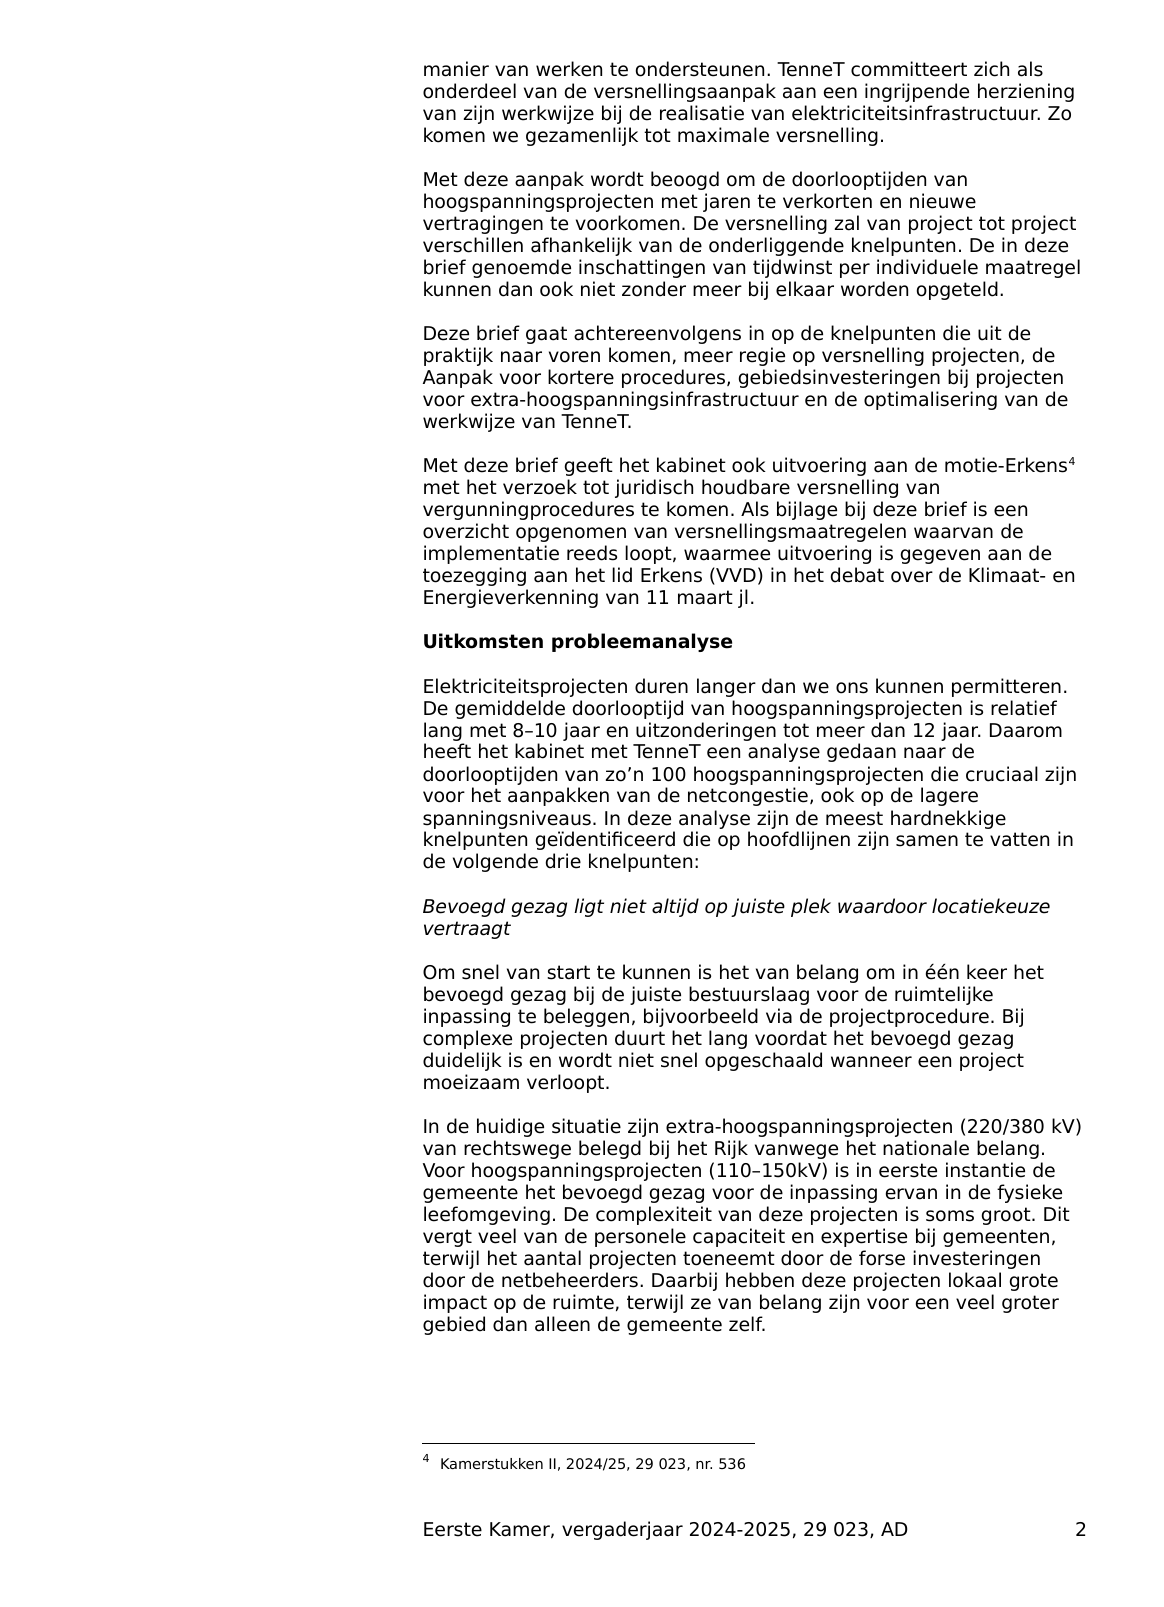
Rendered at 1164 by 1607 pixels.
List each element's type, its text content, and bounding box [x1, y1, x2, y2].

text Kamerstukken II, 2024/25, 29 023, nr. 536 [422, 1452, 1087, 1474]
text Met deze brief geeft het kabinet ook uitvoering aan de motie-Erkens met het verzoek tot juridisch houdbare versnelling van vergunningprocedures te komen. Als bijlage bij deze brief is een overzicht opgenomen van versnellingsmaatregelen waarvan de implementatie reeds loopt, waarmee uitvoering is gegeven aan de toezegging aan het lid Erkens (VVD) in het debat over de Klimaat- en Energieverkenning van 11 maart jl. [422, 455, 1087, 609]
text Met deze aanpak wordt beoogd om de doorlooptijden van hoogspanningsprojecten met jaren te verkorten en nieuwe vertragingen te voorkomen. De versnelling zal van project tot project verschillen afhankelijk van de onderliggende knelpunten. De in deze brief genoemde inschattingen van tijdwinst per individuele maatregel kunnen dan ook niet zonder meer bij elkaar worden opgeteld. [422, 169, 1087, 301]
text Deze brief gaat achtereenvolgens in op de knelpunten die uit de praktijk naar voren komen, meer regie op versnelling projecten, de Aanpak voor kortere procedures, gebiedsinvesteringen bij projecten voor extra-hoogspanningsinfrastructuur en de optimalisering van de werkwijze van TenneT. [422, 323, 1087, 433]
text Om snel van start te kunnen is het van belang om in één keer het bevoegd gezag bij de juiste bestuurslaag voor de ruimtelijke inpassing te beleggen, bijvoorbeeld via de projectprocedure. Bij complexe projecten duurt het lang voordat het bevoegd gezag duidelijk is en wordt niet snel opgeschaald wanneer een project moeizaam verloopt. [422, 962, 1087, 1093]
text Elektriciteitsprojecten duren langer dan we ons kunnen permitteren. De gemiddelde doorlooptijd van hoogspanningsprojecten is relatief lang met 8–10 jaar en uitzonderingen tot meer dan 12 jaar. Daarom heeft het kabinet met TenneT een analyse gedaan naar de doorlooptijden van zo’n 100 hoogspanningsprojecten die cruciaal zijn voor het aanpakken van de netcongestie, ook op de lagere spanningsniveaus. In deze analyse zijn de meest hardnekkige knelpunten geïdentificeerd die op hoofdlijnen zijn samen te vatten in de volgende drie knelpunten: [422, 676, 1087, 873]
subtitle Bevoegd gezag ligt niet altijd op juiste plek waardoor locatiekeuze vertraagt [422, 896, 1087, 939]
text manier van werken te ondersteunen. TenneT committeert zich als onderdeel van de versnellingsaanpak aan een ingrijpende herziening van zijn werkwijze bij de realisatie van elektriciteitsinfrastructuur. Zo komen we gezamenlijk tot maximale versnelling. [422, 59, 1087, 147]
text In de huidige situatie zijn extra-hoogspanningsprojecten (220/380 kV) van rechtswege belegd bij het Rijk vanwege het nationale belang. Voor hoogspanningsprojecten (110–150kV) is in eerste instantie de gemeente het bevoegd gezag voor de inpassing ervan in de fysieke leefomgeving. De complexiteit van deze projecten is soms groot. Dit vergt veel van de personele capaciteit en expertise bij gemeenten, terwijl het aantal projecten toeneemt door de forse investeringen door de netbeheerders. Daarbij hebben deze projecten lokaal grote impact op de ruimte, terwijl ze van belang zijn voor een veel groter gebied dan alleen de gemeente zelf. [422, 1116, 1087, 1336]
subtitle Uitkomsten probleemanalyse [422, 631, 1087, 653]
